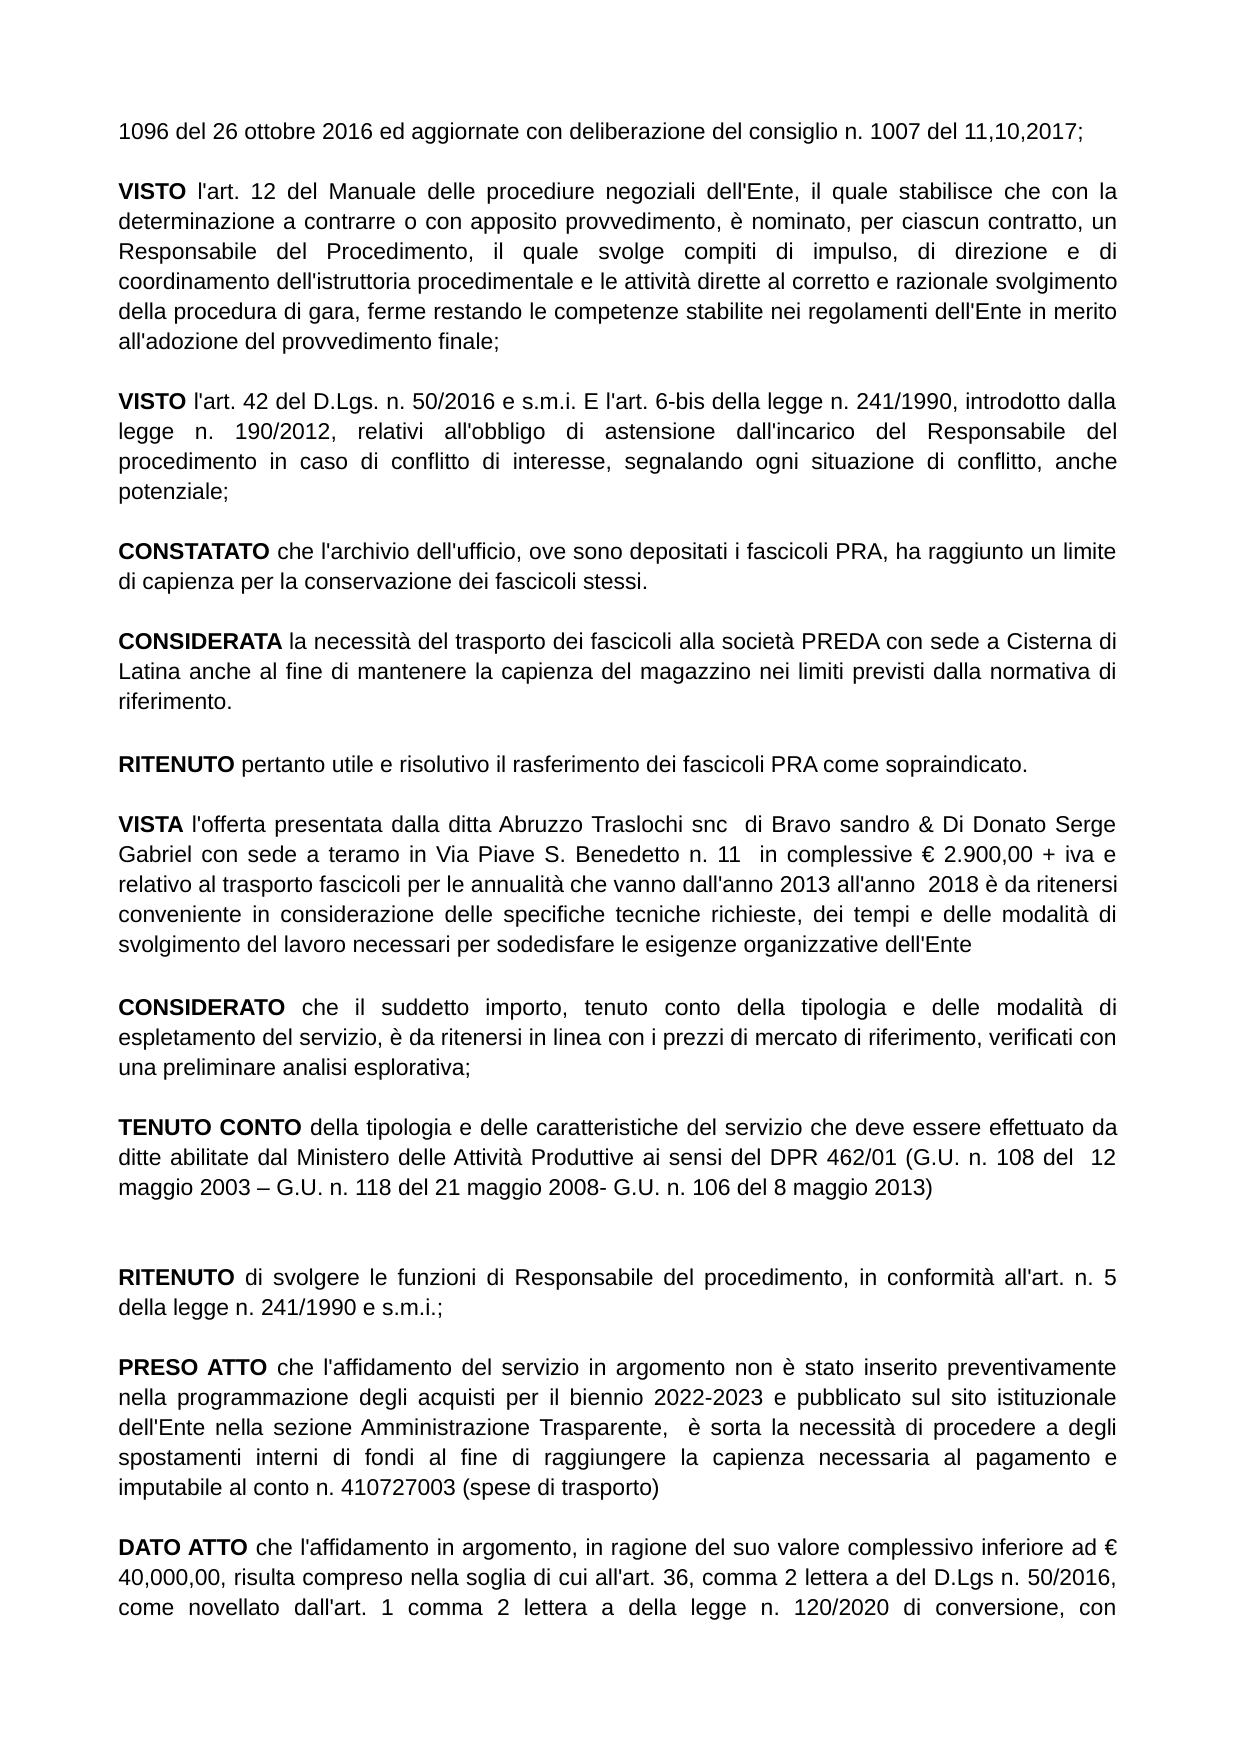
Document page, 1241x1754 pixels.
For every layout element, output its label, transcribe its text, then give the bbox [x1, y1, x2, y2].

text VISTO l'art. 42 del D.Lgs. n. 50/2016 e s.m.i. E l'art. 6-bis della legge n. 241/1990, introdotto dalla legge n. 190/2012, relativi all'obbligo di astensione dall'incarico del Responsabile del procedimento in caso di conflitto di interesse, segnalando ogni situazione di conflitto, anche potenziale; [118, 388, 1118, 504]
text RITENUTO pertanto utile e risolutivo il rasferimento dei fascicoli PRA come sopraindicato. [118, 751, 1118, 777]
text 1096 del 26 ottobre 2016 ed aggiornate con deliberazione del consiglio n. 1007 del 11,10,2017; [118, 118, 1118, 144]
text VISTA l'offerta presentata dalla ditta Abruzzo Traslochi snc di Bravo sandro & Di Donato Serge Gabriel con sede a teramo in Via Piave S. Benedetto n. 11 in complessive € 2.900,00 + iva e relativo al trasporto fascicoli per le annualità che vanno dall'anno 2013 all'anno 2018 è da ritenersi conveniente in considerazione delle specifiche tecniche richieste, dei tempi e delle modalità di svolgimento del lavoro necessari per sodedisfare le esigenze organizzative dell'Ente [118, 811, 1118, 957]
text CONSIDERATA la necessità del trasporto dei fascicoli alla società PREDA con sede a Cisterna di Latina anche al fine di mantenere la capienza del magazzino nei limiti previsti dalla normativa di riferimento. [118, 628, 1118, 714]
text CONSTATATO che l'archivio dell'ufficio, ove sono depositati i fascicoli PRA, ha raggiunto un limite di capienza per la conservazione dei fascicoli stessi. [118, 538, 1118, 594]
text VISTO l'art. 12 del Manuale delle procediure negoziali dell'Ente, il quale stabilisce che con la determinazione a contrarre o con apposito provvedimento, è nominato, per ciascun contratto, un Responsabile del Procedimento, il quale svolge compiti di impulso, di direzione e di coordinamento dell'istruttoria procedimentale e le attività dirette al corretto e razionale svolgimento della procedura di gara, ferme restando le competenze stabilite nei regolamenti dell'Ente in merito all'adozione del provvedimento finale; [118, 178, 1118, 354]
text DATO ATTO che l'affidamento in argomento, in ragione del suo valore complessivo inferiore ad € 40,000,00, risulta compreso nella soglia di cui all'art. 36, comma 2 lettera a del D.Lgs n. 50/2016, come novellato dall'art. 1 comma 2 lettera a della legge n. 120/2020 di conversione, con [118, 1533, 1118, 1620]
text TENUTO CONTO della tipologia e delle caratteristiche del servizio che deve essere effettuato da ditte abilitate dal Ministero delle Attività Produttive ai sensi del DPR 462/01 (G.U. n. 108 del 12 maggio 2003 – G.U. n. 118 del 21 maggio 2008- G.U. n. 106 del 8 maggio 2013) [118, 1113, 1118, 1200]
text PRESO ATTO che l'affidamento del servizio in argomento non è stato inserito preventivamente nella programmazione degli acquisti per il biennio 2022-2023 e pubblicato sul sito istituzionale dell'Ente nella sezione Amministrazione Trasparente, è sorta la necessità di procedere a degli spostamenti interni di fondi al fine di raggiungere la capienza necessaria al pagamento e imputabile al conto n. 410727003 (spese di trasporto) [118, 1353, 1118, 1500]
text CONSIDERATO che il suddetto importo, tenuto conto della tipologia e delle modalità di espletamento del servizio, è da ritenersi in linea con i prezzi di mercato di riferimento, verificati con una preliminare analisi esplorativa; [118, 993, 1118, 1080]
text RITENUTO di svolgere le funzioni di Responsabile del procedimento, in conformità all'art. n. 5 della legge n. 241/1990 e s.m.i.; [118, 1263, 1118, 1320]
